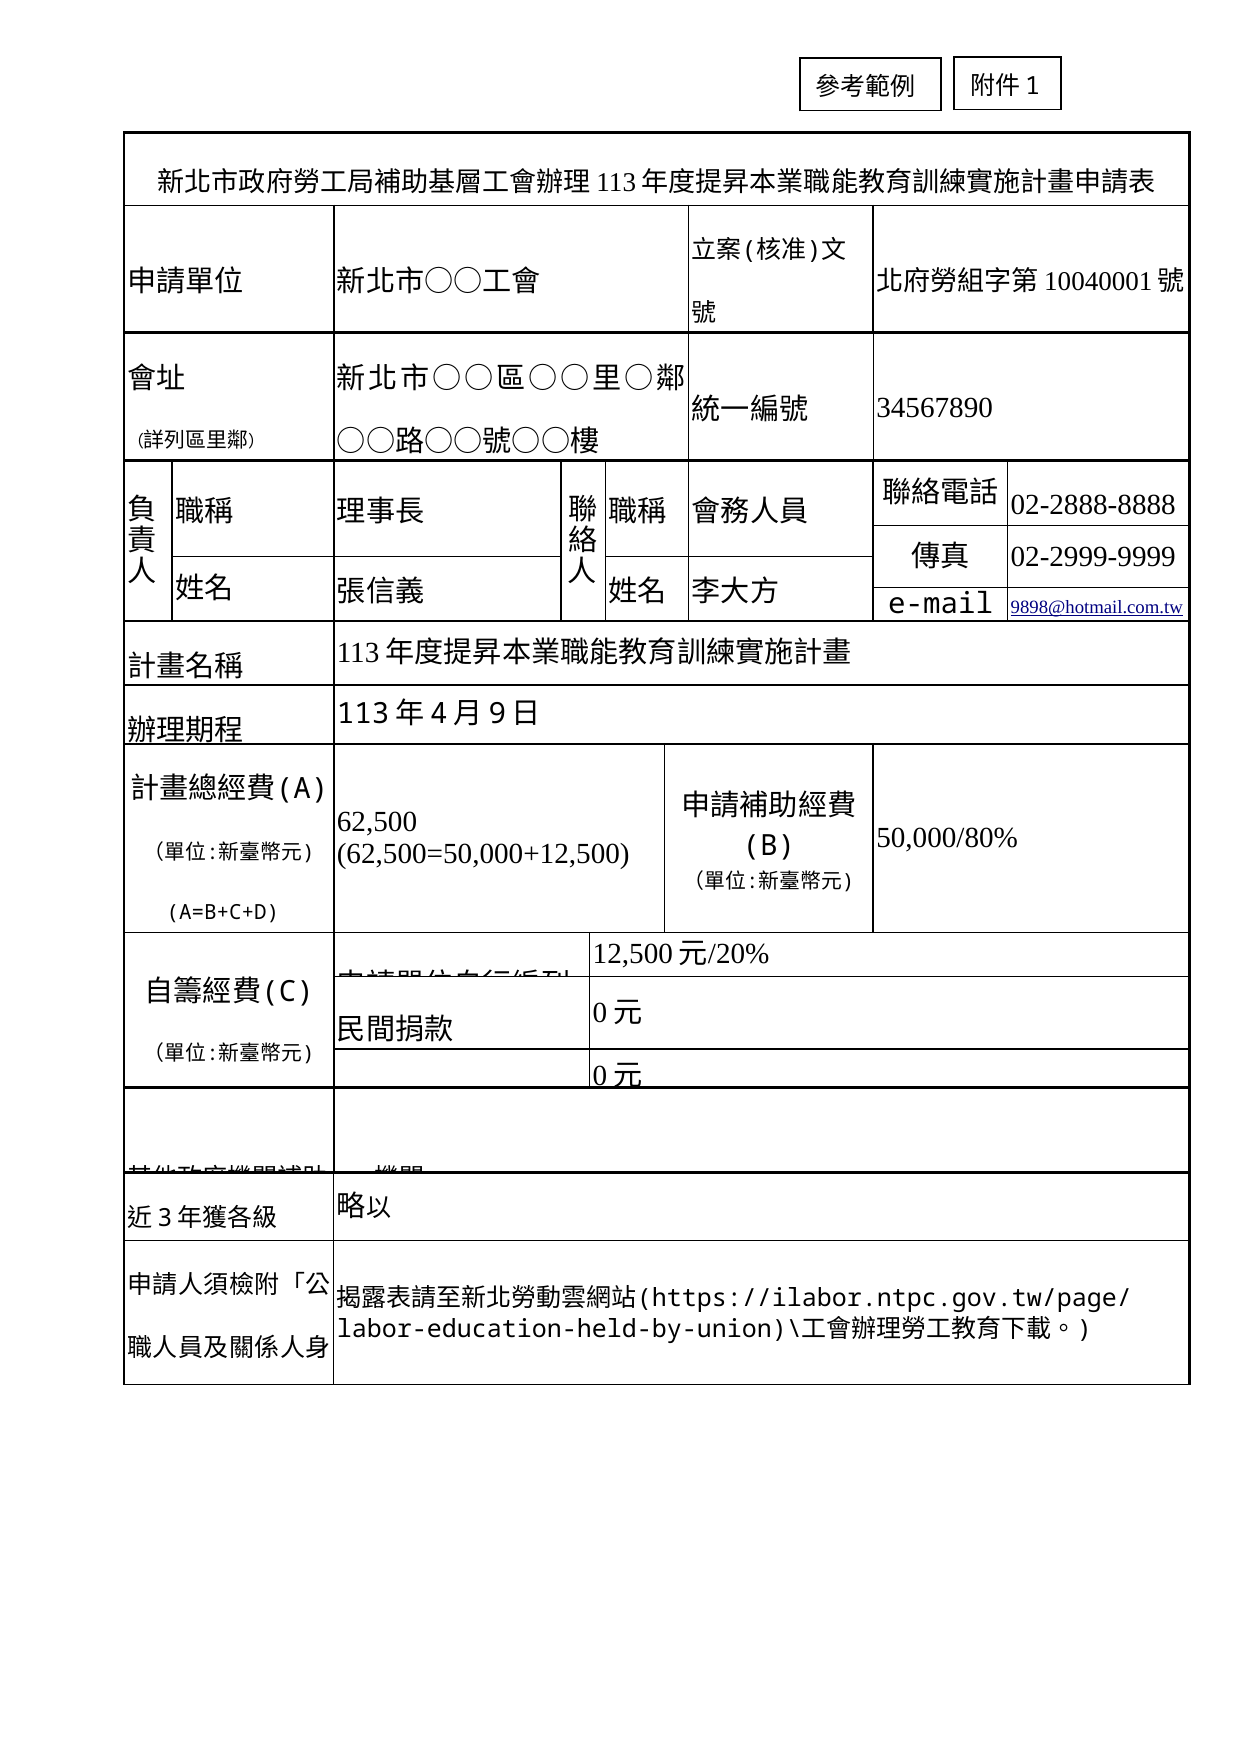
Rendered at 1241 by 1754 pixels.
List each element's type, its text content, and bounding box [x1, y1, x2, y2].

table_cell 聯絡電話 [874, 462, 1007, 525]
table_cell 新北市○○區○○里○鄰○○路○○號○○樓 [335, 334, 688, 459]
table_cell e-mail [874, 588, 1007, 620]
table_cell 近3年獲各級 政府補助情形 [125, 1174, 333, 1239]
table_cell 姓名 [606, 557, 688, 620]
table_cell 12,500元/20% [590, 933, 1188, 976]
table_cell 職稱 [173, 462, 333, 556]
table_cell 聯絡人 [562, 462, 605, 620]
table_cell 北府勞組字第10040001號 [874, 206, 1188, 331]
table_cell 自籌經費(C) （單位:新臺幣元) [125, 933, 333, 1086]
table_cell 0元 [590, 977, 1188, 1048]
table_cell 50,000/80% [874, 745, 1188, 932]
table_cell 職稱 [606, 462, 688, 556]
table_cell 其他補助款 [335, 1050, 589, 1086]
text 附件1 [970, 65, 1045, 101]
table_cell 傳真 [874, 526, 1007, 587]
table_cell 申請單位自行編列 [335, 933, 589, 976]
text 參考範例 [816, 66, 925, 102]
table_cell 辦理期程 [125, 686, 333, 743]
table_cell 計畫總經費(A) （單位:新臺幣元) (A=B+C+D) [125, 745, 333, 932]
table_cell 姓名 [173, 557, 333, 620]
table_cell 負責人 [125, 462, 171, 620]
table_cell 民間捐款 [335, 977, 589, 1048]
table_cell 申請人須檢附「公職人員及關係人身分關係揭露表」 [125, 1241, 333, 1384]
table_cell 立案(核准)文號 [689, 206, 872, 331]
table_cell 0元 [590, 1050, 1188, 1086]
table_cell 統一編號 [689, 334, 873, 459]
table_cell 略以 [334, 1174, 1188, 1239]
table_cell 02-2888-8888 [1008, 462, 1188, 525]
table_cell 02-2999-9999 [1008, 526, 1188, 587]
table_cell 9898@hotmail.com.tw [1008, 588, 1188, 620]
table_cell 會務人員 [689, 462, 872, 556]
table_cell 62,500 (62,500=50,000+12,500) [335, 745, 664, 932]
table_cell 其他政府機關補助(D) [125, 1089, 333, 1171]
table_cell 計畫名稱 [125, 622, 333, 684]
table_cell ○○○機關 [335, 1089, 1188, 1171]
table_cell 揭露表請至新北勞動雲網站(https://ilabor.ntpc.gov.tw/page/labor-education-held-by-union)\工會辦理勞工教育下載。) [334, 1241, 1188, 1384]
table_cell 會址 （詳列區里鄰） [125, 334, 333, 459]
table_cell 李大方 [689, 557, 872, 620]
table_cell 34567890 [874, 334, 1188, 459]
table_cell 113年4月9日 [335, 686, 1188, 743]
table_cell 申請補助經費(B) （單位:新臺幣元) [665, 745, 872, 932]
table_cell 新北市○○工會 [335, 206, 688, 331]
table_cell 113年度提昇本業職能教育訓練實施計畫 [335, 622, 1188, 684]
table_cell 理事長 [335, 462, 560, 556]
table_cell 張信義 [335, 557, 560, 620]
table_cell 申請單位 [125, 206, 333, 331]
table_header 新北市政府勞工局補助基層工會辦理113年度提昇本業職能教育訓練實施計畫申請表 [125, 134, 1188, 204]
